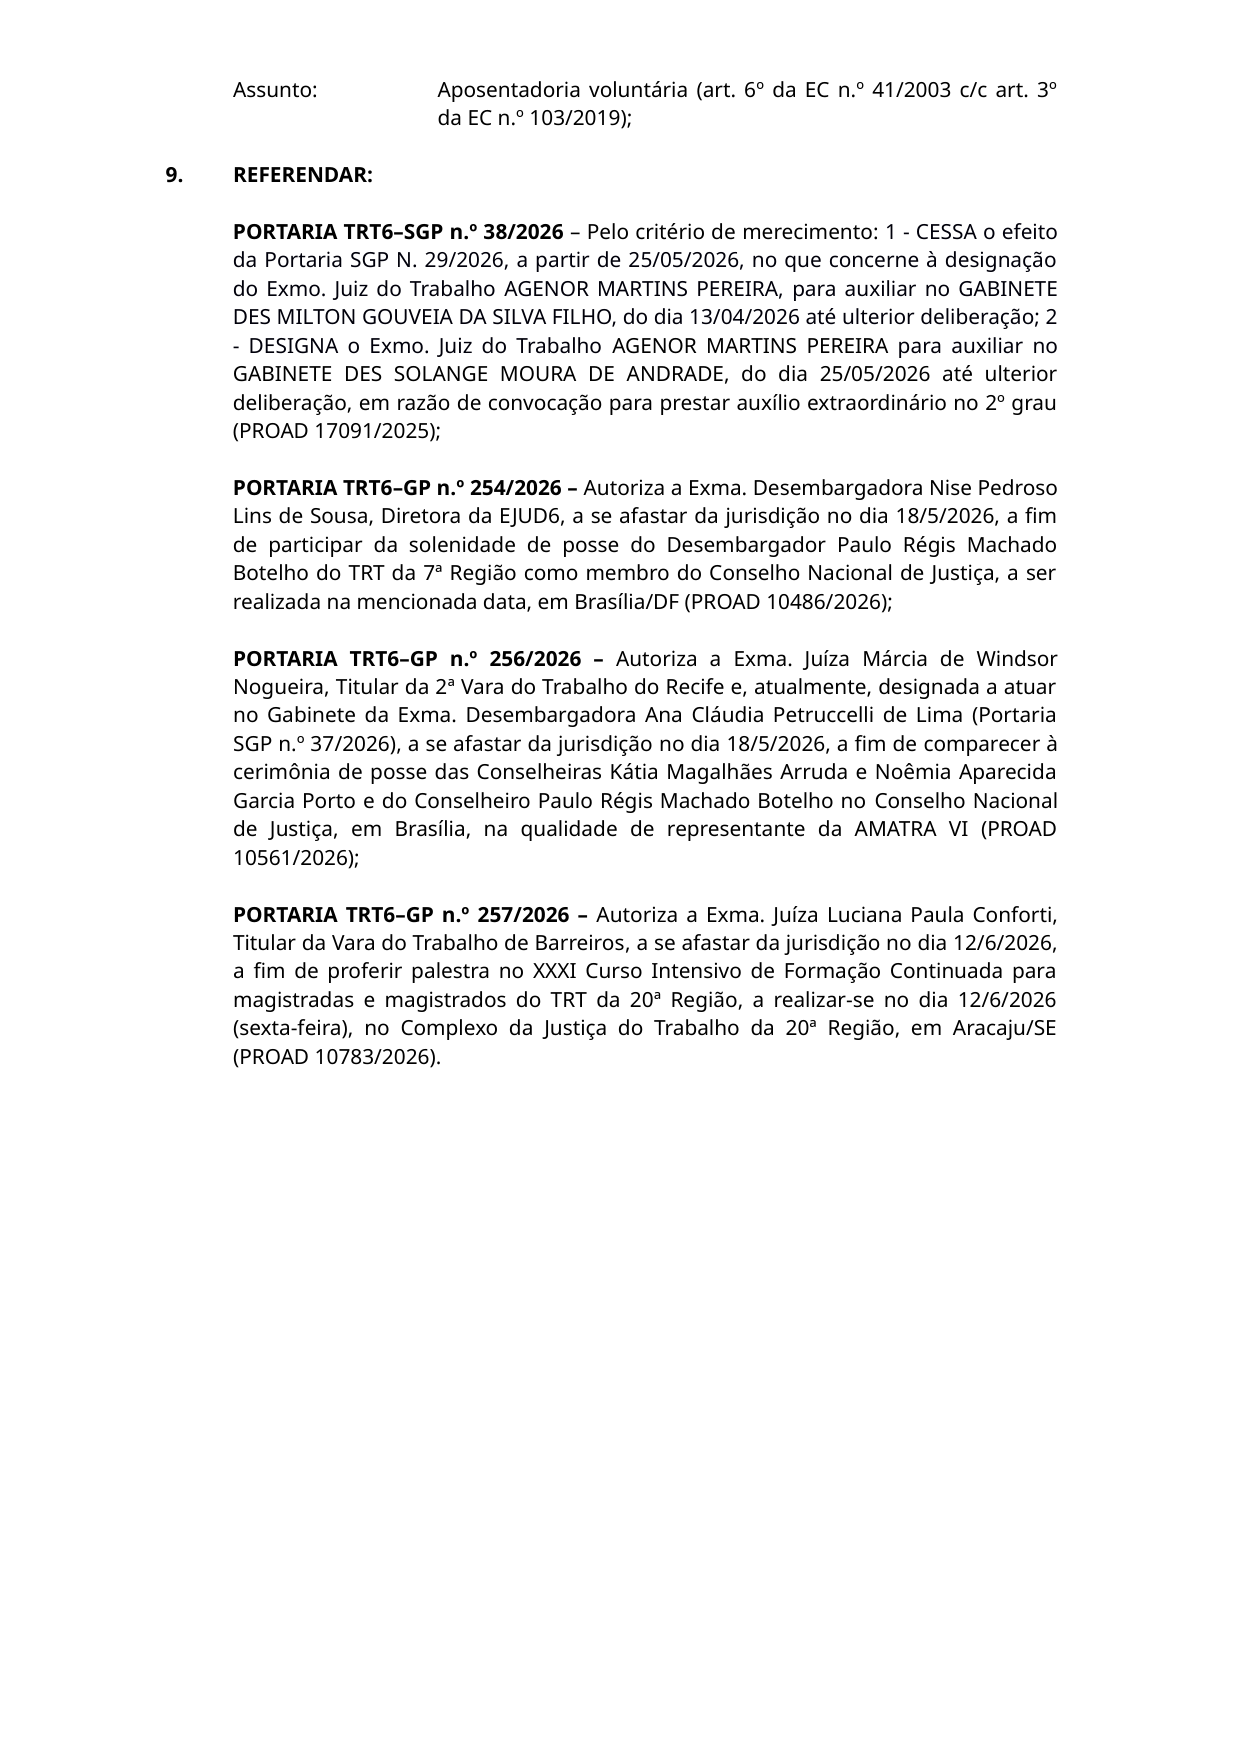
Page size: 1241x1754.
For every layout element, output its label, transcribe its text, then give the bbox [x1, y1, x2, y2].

table_cell 9. [154, 160, 222, 1099]
table_cell REFERENDAR: PORTARIA TRT6–SGP n.º 38/2026 – Pelo critério de merecimento: 1 - CESSA o efeito da Portaria SGP N. 29/2026, a partir de 25/05/2026, no que concerne à designação do Exmo. Juiz do Trabalho AGENOR MARTINS PEREIRA, para auxiliar no GABINETE DES MILTON GOUVEIA DA SILVA FILHO, do dia 13/04/2026 até ulterior deliberação; 2 - DESIGNA o Exmo. Juiz do Trabalho AGENOR MARTINS PEREIRA para auxiliar no GABINETE DES SOLANGE MOURA DE ANDRADE, do dia 25/05/2026 até ulterior deliberação, em razão de convocação para prestar auxílio extraordinário no 2º grau (PROAD 17091/2025); PORTARIA TRT6–GP n.º 254/2026 – Autoriza a Exma. Desembargadora Nise Pedroso Lins de Sousa, Diretora da EJUD6, a se afastar da jurisdição no dia 18/5/2026, a fim de participar da solenidade de posse do Desembargador Paulo Régis Machado Botelho do TRT da 7ª Região como membro do Conselho Nacional de Justiça, a ser realizada na mencionada data, em Brasília/DF (PROAD 10486/2026); PORTARIA TRT6–GP n.º 256/2026 – Autoriza a Exma. Juíza Márcia de Windsor Nogueira, Titular da 2ª Vara do Trabalho do Recife e, atualmente, designada a atuar no Gabinete da Exma. Desembargadora Ana Cláudia Petruccelli de Lima (Portaria SGP n.º 37/2026), a se afastar da jurisdição no dia 18/5/2026, a fim de comparecer à cerimônia de posse das Conselheiras Kátia Magalhães Arruda e Noêmia Aparecida Garcia Porto e do Conselheiro Paulo Régis Machado Botelho no Conselho Nacional de Justiça, em Brasília, na qualidade de representante da AMATRA VI (PROAD 10561/2026); PORTARIA TRT6–GP n.º 257/2026 – Autoriza a Exma. Juíza Luciana Paula Conforti, Titular da Vara do Trabalho de Barreiros, a se afastar da jurisdição no dia 12/6/2026, a fim de proferir palestra no XXXI Curso Intensivo de Formação Continuada para magistradas e magistrados do TRT da 20ª Região, a realizar-se no dia 12/6/2026 (sexta-feira), no Complexo da Justiça do Trabalho da 20ª Região, em Aracaju/SE (PROAD 10783/2026). [222, 160, 1069, 1099]
table_cell Aposentadoria voluntária (art. 6º da EC n.º 41/2003 c/c art. 3º da EC n.º 103/2019); [426, 75, 1069, 160]
table_cell Assunto: [222, 75, 426, 160]
